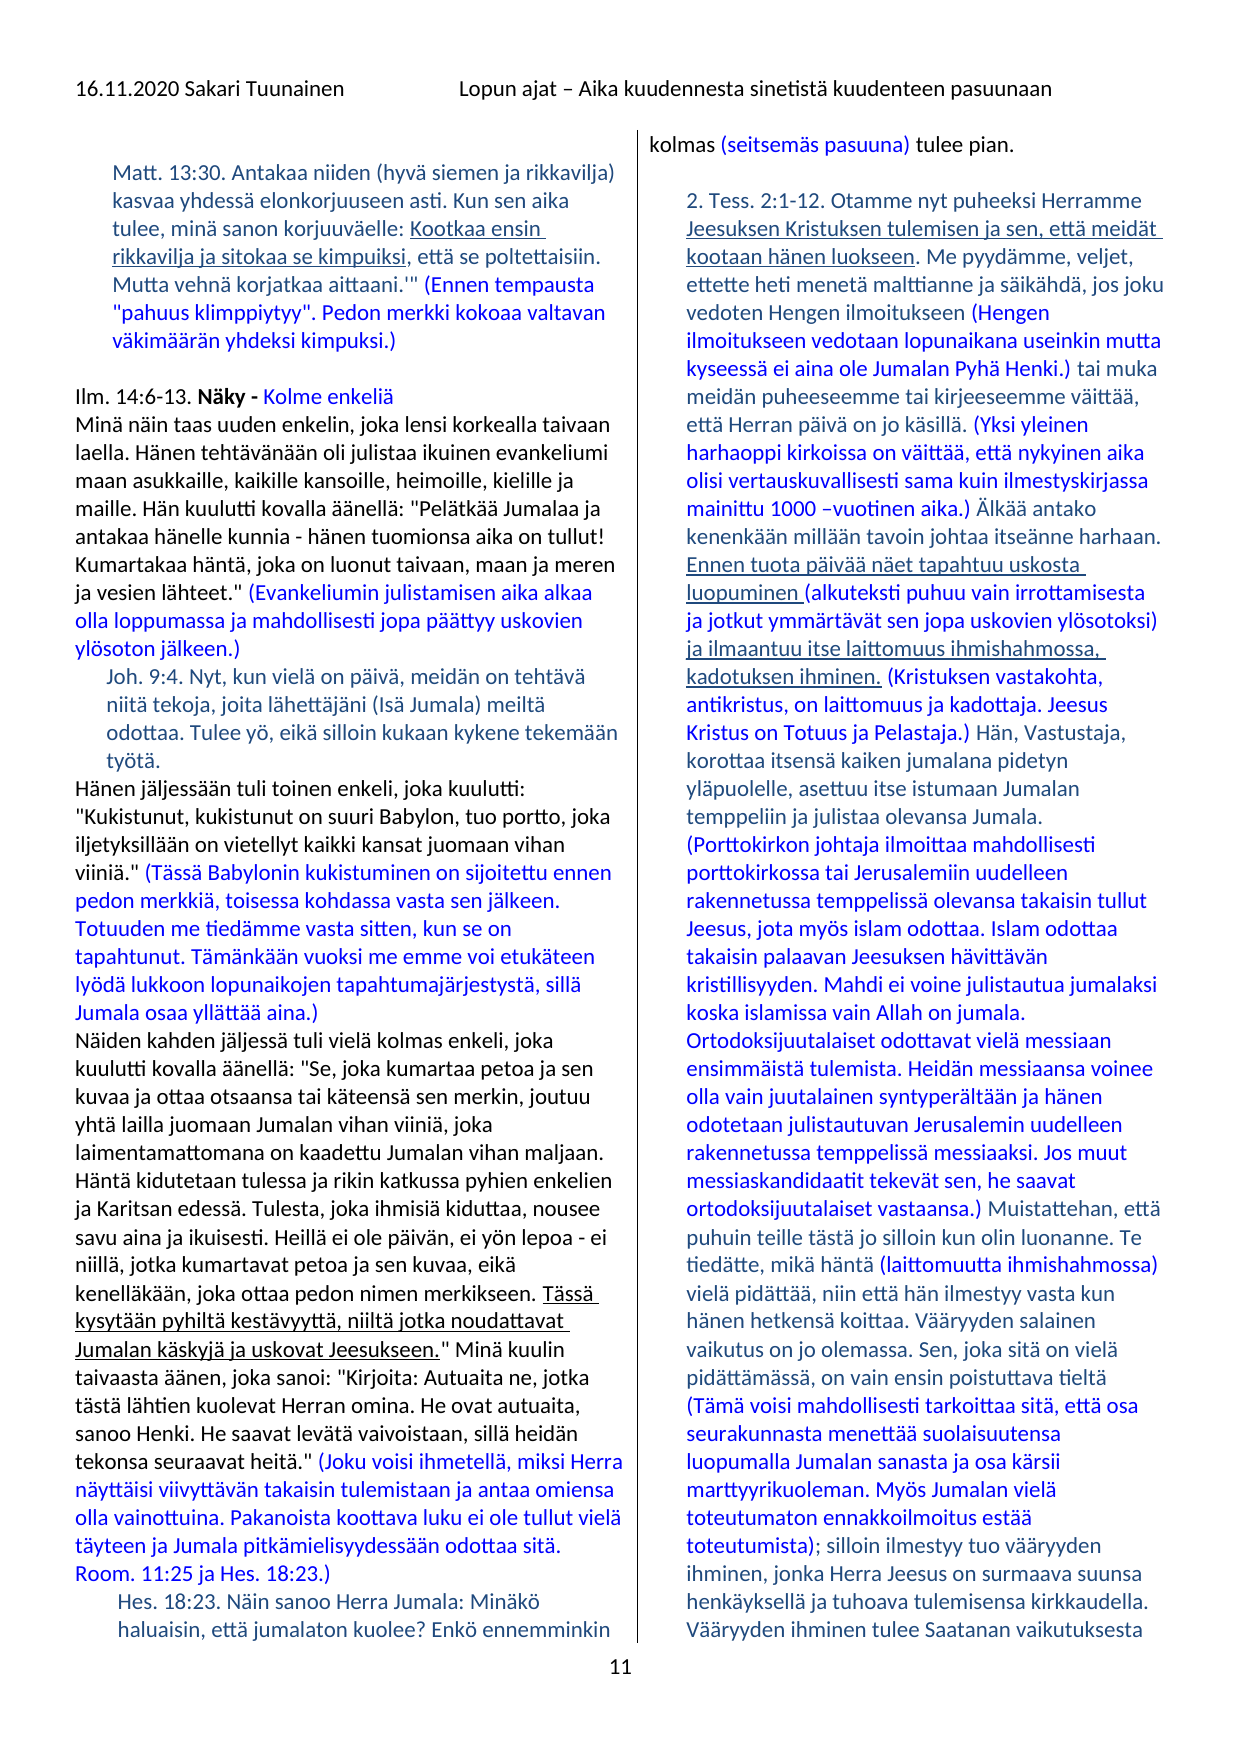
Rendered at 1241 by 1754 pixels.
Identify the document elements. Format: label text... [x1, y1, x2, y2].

table_cell kolmas (seitsemäs pasuuna) tulee pian. 2. Tess. 2:1-12. Otamme nyt puheeksi Herramme Jeesuksen Kristuksen tulemisen ja sen, että meidät kootaan hänen luokseen. Me pyydämme, veljet, ettette heti menetä malttianne ja säikähdä, jos joku vedoten Hengen ilmoitukseen (Hengen ilmoitukseen vedotaan lopunaikana useinkin mutta kyseessä ei aina ole Jumalan Pyhä Henki.) tai muka meidän puheeseemme tai kirjeeseemme väittää, että Herran päivä on jo käsillä. (Yksi yleinen harhaoppi kirkoissa on väittää, että nykyinen aika olisi vertauskuvallisesti sama kuin ilmestyskirjassa mainittu 1000 –vuotinen aika.) Älkää antako kenenkään millään tavoin johtaa itseänne harhaan. Ennen tuota päivää näet tapahtuu uskosta luopuminen (alkuteksti puhuu vain irrottamisesta ja jotkut ymmärtävät sen jopa uskovien ylösotoksi) ja ilmaantuu itse laittomuus ihmishahmossa, kadotuksen ihminen. (Kristuksen vastakohta, antikristus, on laittomuus ja kadottaja. Jeesus Kristus on Totuus ja Pelastaja.) Hän, Vastustaja, korottaa itsensä kaiken jumalana pidetyn yläpuolelle, asettuu itse istumaan Jumalan temppeliin ja julistaa olevansa Jumala. (Porttokirkon johtaja ilmoittaa mahdollisesti porttokirkossa tai Jerusalemiin uudelleen rakennetussa temppelissä olevansa takaisin tullut Jeesus, jota myös islam odottaa. Islam odottaa takaisin palaavan Jeesuksen hävittävän kristillisyyden. Mahdi ei voine julistautua jumalaksi koska islamissa vain Allah on jumala. Ortodoksijuutalaiset odottavat vielä messiaan ensimmäistä tulemista. Heidän messiaansa voinee olla vain juutalainen syntyperältään ja hänen odotetaan julistautuvan Jerusalemin uudelleen rakennetussa temppelissä messiaaksi. Jos muut messiaskandidaatit tekevät sen, he saavat ortodoksijuutalaiset vastaansa.) Muistattehan, että puhuin teille tästä jo silloin kun olin luonanne. Te tiedätte, mikä häntä (laittomuutta ihmishahmossa) vielä pidättää, niin että hän ilmestyy vasta kun hänen hetkensä koittaa. Vääryyden salainen vaikutus on jo olemassa. Sen, joka sitä on vielä pidättämässä, on vain ensin poistuttava tieltä (Tämä voisi mahdollisesti tarkoittaa sitä, että osa seurakunnasta menettää suolaisuutensa luopumalla Jumalan sanasta ja osa kärsii marttyyrikuoleman. Myös Jumalan vielä toteutumaton ennakkoilmoitus estää toteutumista); silloin ilmestyy tuo vääryyden ihminen, jonka Herra Jeesus on surmaava suunsa henkäyksellä ja tuhoava tulemisensa kirkkaudella. Vääryyden ihminen tulee Saatanan vaikutuksesta [638, 130, 1176, 1643]
table_cell Matt. 13:30. Antakaa niiden (hyvä siemen ja rikkavilja) kasvaa yhdessä elonkorjuuseen asti. Kun sen aika tulee, minä sanon korjuuväelle: Kootkaa ensin rikkavilja ja sitokaa se kimpuiksi, että se poltettaisiin. Mutta vehnä korjatkaa aittaani.'" (Ennen tempausta "pahuus klimppiytyy". Pedon merkki kokoaa valtavan väkimäärän yhdeksi kimpuksi.) Ilm. 14:6-13. Näky - Kolme enkeliä Minä näin taas uuden enkelin, joka lensi korkealla taivaan laella. Hänen tehtävänään oli julistaa ikuinen evankeliumi maan asukkaille, kaikille kansoille, heimoille, kielille ja maille. Hän kuulutti kovalla äänellä: "Pelätkää Jumalaa ja antakaa hänelle kunnia - hänen tuomionsa aika on tullut! Kumartakaa häntä, joka on luonut taivaan, maan ja meren ja vesien lähteet." (Evankeliumin julistamisen aika alkaa olla loppumassa ja mahdollisesti jopa päättyy uskovien ylösoton jälkeen.) Joh. 9:4. Nyt, kun vielä on päivä, meidän on tehtävä niitä tekoja, joita lähettäjäni (Isä Jumala) meiltä odottaa. Tulee yö, eikä silloin kukaan kykene tekemään työtä. Hänen jäljessään tuli toinen enkeli, joka kuulutti: "Kukistunut, kukistunut on suuri Babylon, tuo portto, joka iljetyksillään on vietellyt kaikki kansat juomaan vihan viiniä." (Tässä Babylonin kukistuminen on sijoitettu ennen pedon merkkiä, toisessa kohdassa vasta sen jälkeen. Totuuden me tiedämme vasta sitten, kun se on tapahtunut. Tämänkään vuoksi me emme voi etukäteen lyödä lukkoon lopunaikojen tapahtumajärjestystä, sillä Jumala osaa yllättää aina.) Näiden kahden jäljessä tuli vielä kolmas enkeli, joka kuulutti kovalla äänellä: "Se, joka kumartaa petoa ja sen kuvaa ja ottaa otsaansa tai käteensä sen merkin, joutuu yhtä lailla juomaan Jumalan vihan viiniä, joka laimentamattomana on kaadettu Jumalan vihan maljaan. Häntä kidutetaan tulessa ja rikin katkussa pyhien enkelien ja Karitsan edessä. Tulesta, joka ihmisiä kiduttaa, nousee savu aina ja ikuisesti. Heillä ei ole päivän, ei yön lepoa - ei niillä, jotka kumartavat petoa ja sen kuvaa, eikä kenelläkään, joka ottaa pedon nimen merkikseen. Tässä kysytään pyhiltä kestävyyttä, niiltä jotka noudattavat Jumalan käskyjä ja uskovat Jeesukseen." Minä kuulin taivaasta äänen, joka sanoi: "Kirjoita: Autuaita ne, jotka tästä lähtien kuolevat Herran omina. He ovat autuaita, sanoo Henki. He saavat levätä vaivoistaan, sillä heidän tekonsa seuraavat heitä." (Joku voisi ihmetellä, miksi Herra näyttäisi viivyttävän takaisin tulemistaan ja antaa omiensa olla vainottuina. Pakanoista koottava luku ei ole tullut vielä täyteen ja Jumala pitkämielisyydessään odottaa sitä. Room. 11:25 ja Hes. 18:23.) Hes. 18:23. Näin sanoo Herra Jumala: Minäkö haluaisin, että jumalaton kuolee? Enkö ennemminkin [64, 130, 637, 1643]
